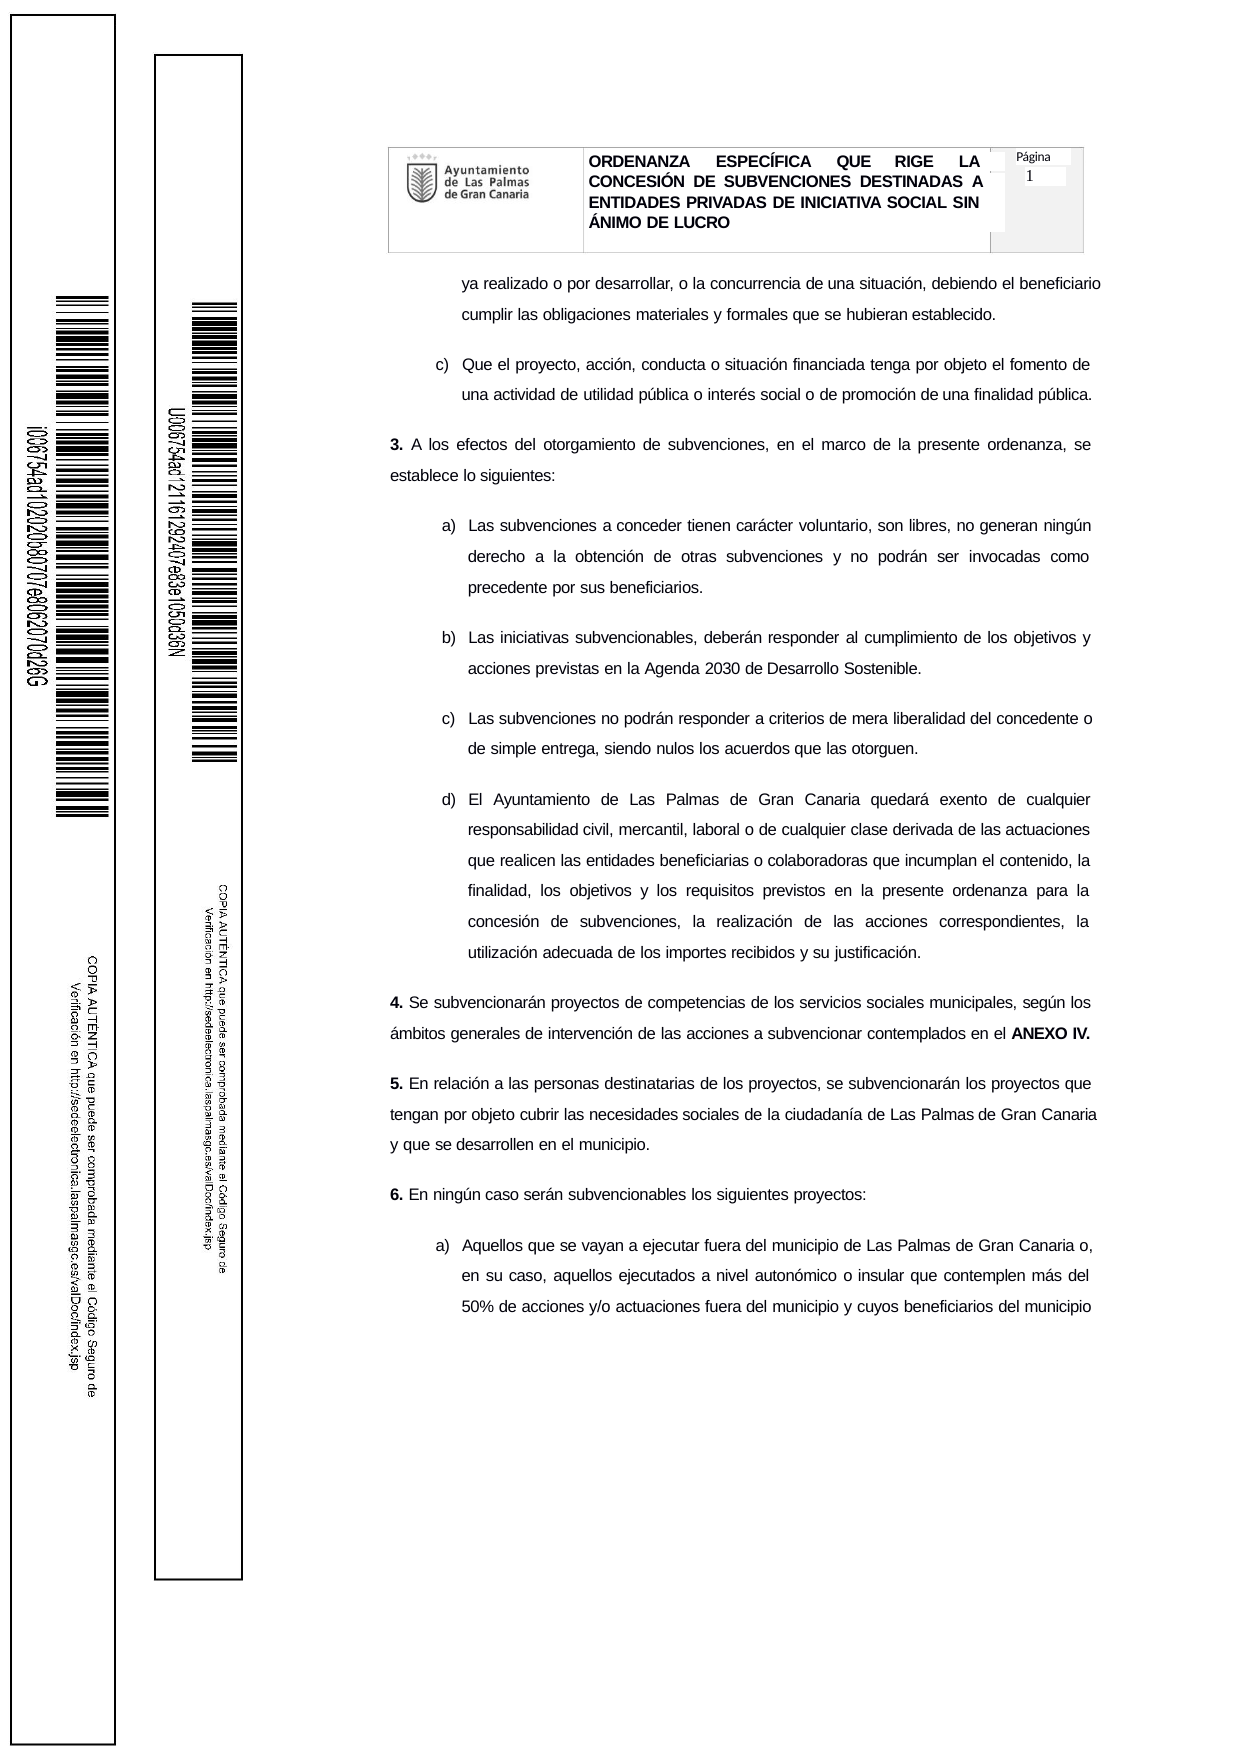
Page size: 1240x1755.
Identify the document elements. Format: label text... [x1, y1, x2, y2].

text 6. En ningún caso serán subvencionables los siguientes proyectos: [390, 1186, 886, 1204]
text RIGE [894, 152, 958, 171]
text 50% de acciones y/o actuaciones fuera del municipio y cuyos beneficiarios del municipio [461, 1297, 1109, 1316]
text ORDENANZA ESPECÍFICA QUE [588, 152, 894, 171]
text a) Las subvenciones a conceder tienen carácter voluntario, son libres, no generan ningún [442, 517, 1109, 536]
text ENTIDADES PRIVADAS DE INICIATIVA SOCIAL SIN [588, 193, 1005, 212]
text precedente por sus beneficiarios. [468, 578, 1109, 597]
text concesión de subvenciones, la realización de las acciones correspondientes, la [468, 912, 1109, 931]
text d) El Ayuntamiento de Las Palmas de Gran Canaria quedará exento de cualquier [442, 790, 1109, 809]
text 3. A los efectos del otorgamiento de subvenciones, en el marco de la presente ordenanza, se [390, 436, 1109, 454]
text que realicen las entidades beneficiarias o colaboradoras que incumplan el contenido, la [468, 851, 1109, 870]
text y que se desarrollen en el municipio. [390, 1136, 1109, 1155]
text utilización adecuada de los importes recibidos y su justificación. [468, 943, 1109, 962]
text responsabilidad civil, mercantil, laboral o de cualquier clase derivada de las actuaciones [468, 821, 1109, 839]
text de simple entrega, siendo nulos los acuerdos que las otorguen. [468, 740, 1109, 759]
text finalidad, los objetivos y los requisitos previstos en la presente ordenanza para la [468, 882, 1109, 901]
text establece lo siguientes: [390, 467, 580, 485]
text tengan por objeto cubrir las necesidades sociales de la ciudadanía de Las Palmas de Gran Canaria [390, 1105, 1109, 1124]
text 5. En relación a las personas destinatarias de los proyectos, se subvencionarán los proyectos que [390, 1074, 1109, 1093]
text ya realizado o por desarrollar, o la concurrencia de una situación, debiendo el beneficiario [461, 274, 1109, 293]
text cumplir las obligaciones materiales y formales que se hubieran establecido. [461, 305, 1109, 324]
text acciones previstas en la Agenda 2030 de Desarrollo Sostenible. [468, 659, 1109, 678]
text c) Que el proyecto, acción, conducta o situación financiada tenga por objeto el fomento de [435, 355, 1109, 374]
text derecho a la obtención de otras subvenciones y no podrán ser invocadas como [468, 547, 1109, 566]
text LA [958, 152, 1005, 171]
text 0 [1058, 167, 1066, 186]
text CONCESIÓN DE SUBVENCIONES DESTINADAS A [588, 173, 1005, 191]
text ÁNIMO DE LUCRO [588, 213, 1005, 232]
text b) Las iniciativas subvencionables, deberán responder al cumplimiento de los objetivos y [442, 628, 1109, 647]
text una actividad de utilidad pública o interés social o de promoción de una finalidad pública. [461, 386, 1109, 404]
text 1 [1025, 167, 1058, 186]
text c) Las subvenciones no podrán responder a criterios de mera liberalidad del concedente o [442, 709, 1109, 728]
text 4. Se subvencionarán proyectos de competencias de los servicios sociales municipales, según los [390, 993, 1109, 1012]
text Página [1016, 148, 1071, 165]
text a) Aquellos que se vayan a ejecutar fuera del municipio de Las Palmas de Gran Canaria o, [435, 1236, 1109, 1255]
text ámbitos generales de intervención de las acciones a subvencionar contemplados en el ANEXO IV. [390, 1024, 1108, 1043]
text en su caso, aquellos ejecutados a nivel autonómico o insular que contemplen más del [461, 1267, 1109, 1286]
